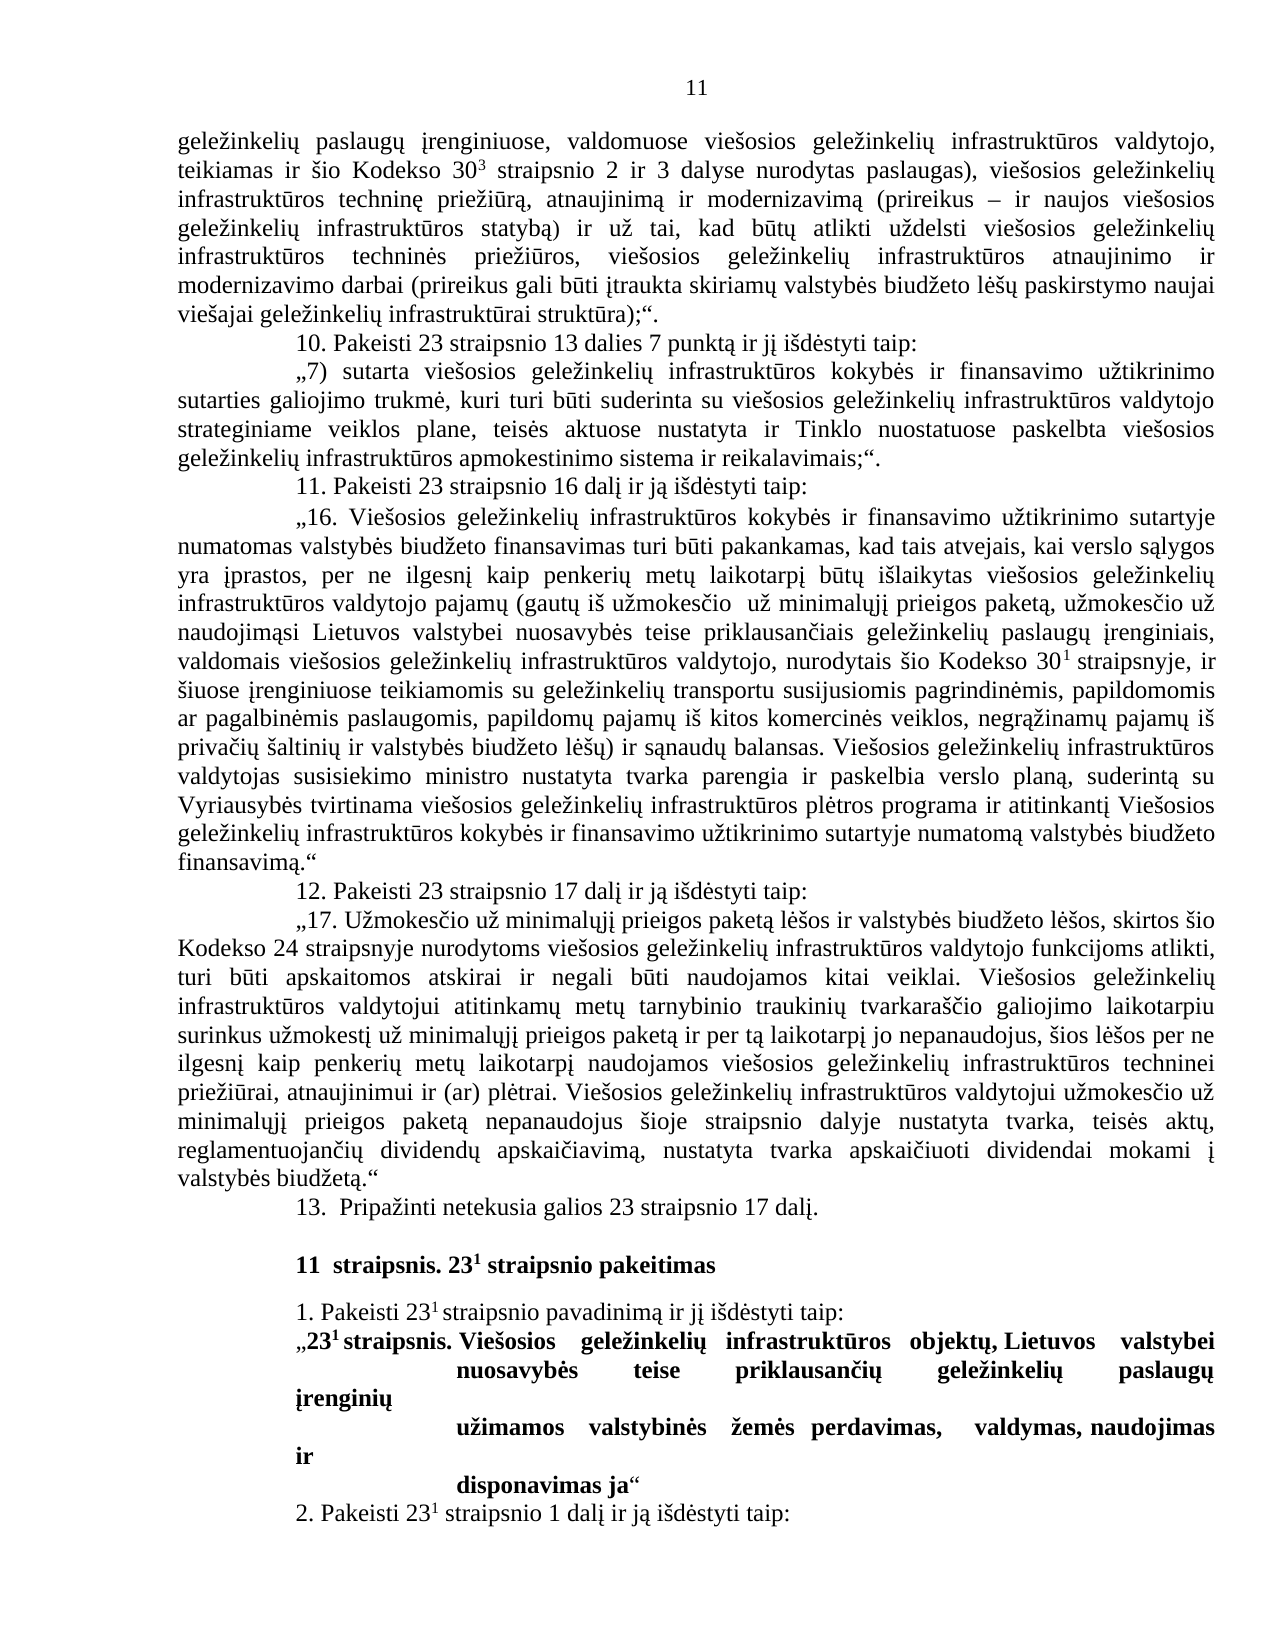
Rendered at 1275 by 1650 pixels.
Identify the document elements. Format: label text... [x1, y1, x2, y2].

text „231 straipsnis. Viešosios geležinkelių infrastruktūros objektų, Lietuvos valstybei [295, 1326, 1216, 1355]
text „17. Užmokesčio už minimalųjį prieigos paketą lėšos ir valstybės biudžeto lėšos, skirtos šio Kodekso 24 straipsnyje nurodytoms viešosios geležinkelių infrastruktūros valdytojo funkcijoms atlikti, turi būti apskaitomos atskirai ir negali būti naudojamos kitai veiklai. Viešosios geležinkelių infrastruktūros valdytojui atitinkamų metų tarnybinio traukinių tvarkaraščio galiojimo laikotarpiu surinkus užmokestį už minimalųjį prieigos paketą ir per tą laikotarpį jo nepanaudojus, šios lėšos per ne ilgesnį kaip penkerių metų laikotarpį naudojamos viešosios geležinkelių infrastruktūros techninei priežiūrai, atnaujinimui ir (ar) plėtrai. Viešosios geležinkelių infrastruktūros valdytojui užmokesčio už minimalųjį prieigos paketą nepanaudojus šioje straipsnio dalyje nustatyta tvarka, teisės aktų, reglamentuojančių dividendų apskaičiavimą, nustatyta tvarka apskaičiuoti dividendai mokami į valstybės biudžetą.“ [177, 905, 1216, 1192]
text užimamos valstybinės žemės perdavimas, valdymas, naudojimas ir [295, 1412, 1216, 1470]
text 12. Pakeisti 23 straipsnio 17 dalį ir ją išdėstyti taip: [177, 876, 1216, 905]
text „16. Viešosios geležinkelių infrastruktūros kokybės ir finansavimo užtikrinimo sutartyje numatomas valstybės biudžeto finansavimas turi būti pakankamas, kad tais atvejais, kai verslo sąlygos yra įprastos, per ne ilgesnį kaip penkerių metų laikotarpį būtų išlaikytas viešosios geležinkelių infrastruktūros valdytojo pajamų (gautų iš užmokesčio už minimalųjį prieigos paketą, užmokesčio už naudojimąsi Lietuvos valstybei nuosavybės teise priklausančiais geležinkelių paslaugų įrenginiais, valdomais viešosios geležinkelių infrastruktūros valdytojo, nurodytais šio Kodekso 301 straipsnyje, ir šiuose įrenginiuose teikiamomis su geležinkelių transportu susijusiomis pagrindinėmis, papildomomis ar pagalbinėmis paslaugomis, papildomų pajamų iš kitos komercinės veiklos, negrąžinamų pajamų iš privačių šaltinių ir valstybės biudžeto lėšų) ir sąnaudų balansas. Viešosios geležinkelių infrastruktūros valdytojas susisiekimo ministro nustatyta tvarka parengia ir paskelbia verslo planą, suderintą su Vyriausybės tvirtinama viešosios geležinkelių infrastruktūros plėtros programa ir atitinkantį Viešosios geležinkelių infrastruktūros kokybės ir finansavimo užtikrinimo sutartyje numatomą valstybės biudžeto finansavimą.“ [177, 502, 1216, 876]
text „7) sutarta viešosios geležinkelių infrastruktūros kokybės ir finansavimo užtikrinimo sutarties galiojimo trukmė, kuri turi būti suderinta su viešosios geležinkelių infrastruktūros valdytojo strateginiame veiklos plane, teisės aktuose nustatyta ir Tinklo nuostatuose paskelbta viešosios geležinkelių infrastruktūros apmokestinimo sistema ir reikalavimais;“. [177, 356, 1216, 471]
text nuosavybės teise priklausančių geležinkelių paslaugų įrenginių [295, 1355, 1216, 1412]
text disponavimas ja“ [295, 1470, 1216, 1498]
text 13. Pripažinti netekusia galios 23 straipsnio 17 dalį. [215, 1192, 1216, 1221]
text 11 straipsnis. 231 straipsnio pakeitimas [295, 1250, 1216, 1278]
text 11. Pakeisti 23 straipsnio 16 dalį ir ją išdėstyti taip: [215, 471, 1216, 500]
text 10. Pakeisti 23 straipsnio 13 dalies 7 punktą ir jį išdėstyti taip: [215, 328, 1216, 356]
text 2. Pakeisti 231 straipsnio 1 dalį ir ją išdėstyti taip: [295, 1498, 1216, 1527]
text 1. Pakeisti 231 straipsnio pavadinimą ir jį išdėstyti taip: [295, 1297, 1216, 1326]
text geležinkelių paslaugų įrenginiuose, valdomuose viešosios geležinkelių infrastruktūros valdytojo, teikiamas ir šio Kodekso 303 straipsnio 2 ir 3 dalyse nurodytas paslaugas), viešosios geležinkelių infrastruktūros techninę priežiūrą, atnaujinimą ir modernizavimą (prireikus – ir naujos viešosios geležinkelių infrastruktūros statybą) ir už tai, kad būtų atlikti uždelsti viešosios geležinkelių infrastruktūros techninės priežiūros, viešosios geležinkelių infrastruktūros atnaujinimo ir modernizavimo darbai (prireikus gali būti įtraukta skiriamų valstybės biudžeto lėšų paskirstymo naujai viešajai geležinkelių infrastruktūrai struktūra);“. [177, 126, 1216, 328]
